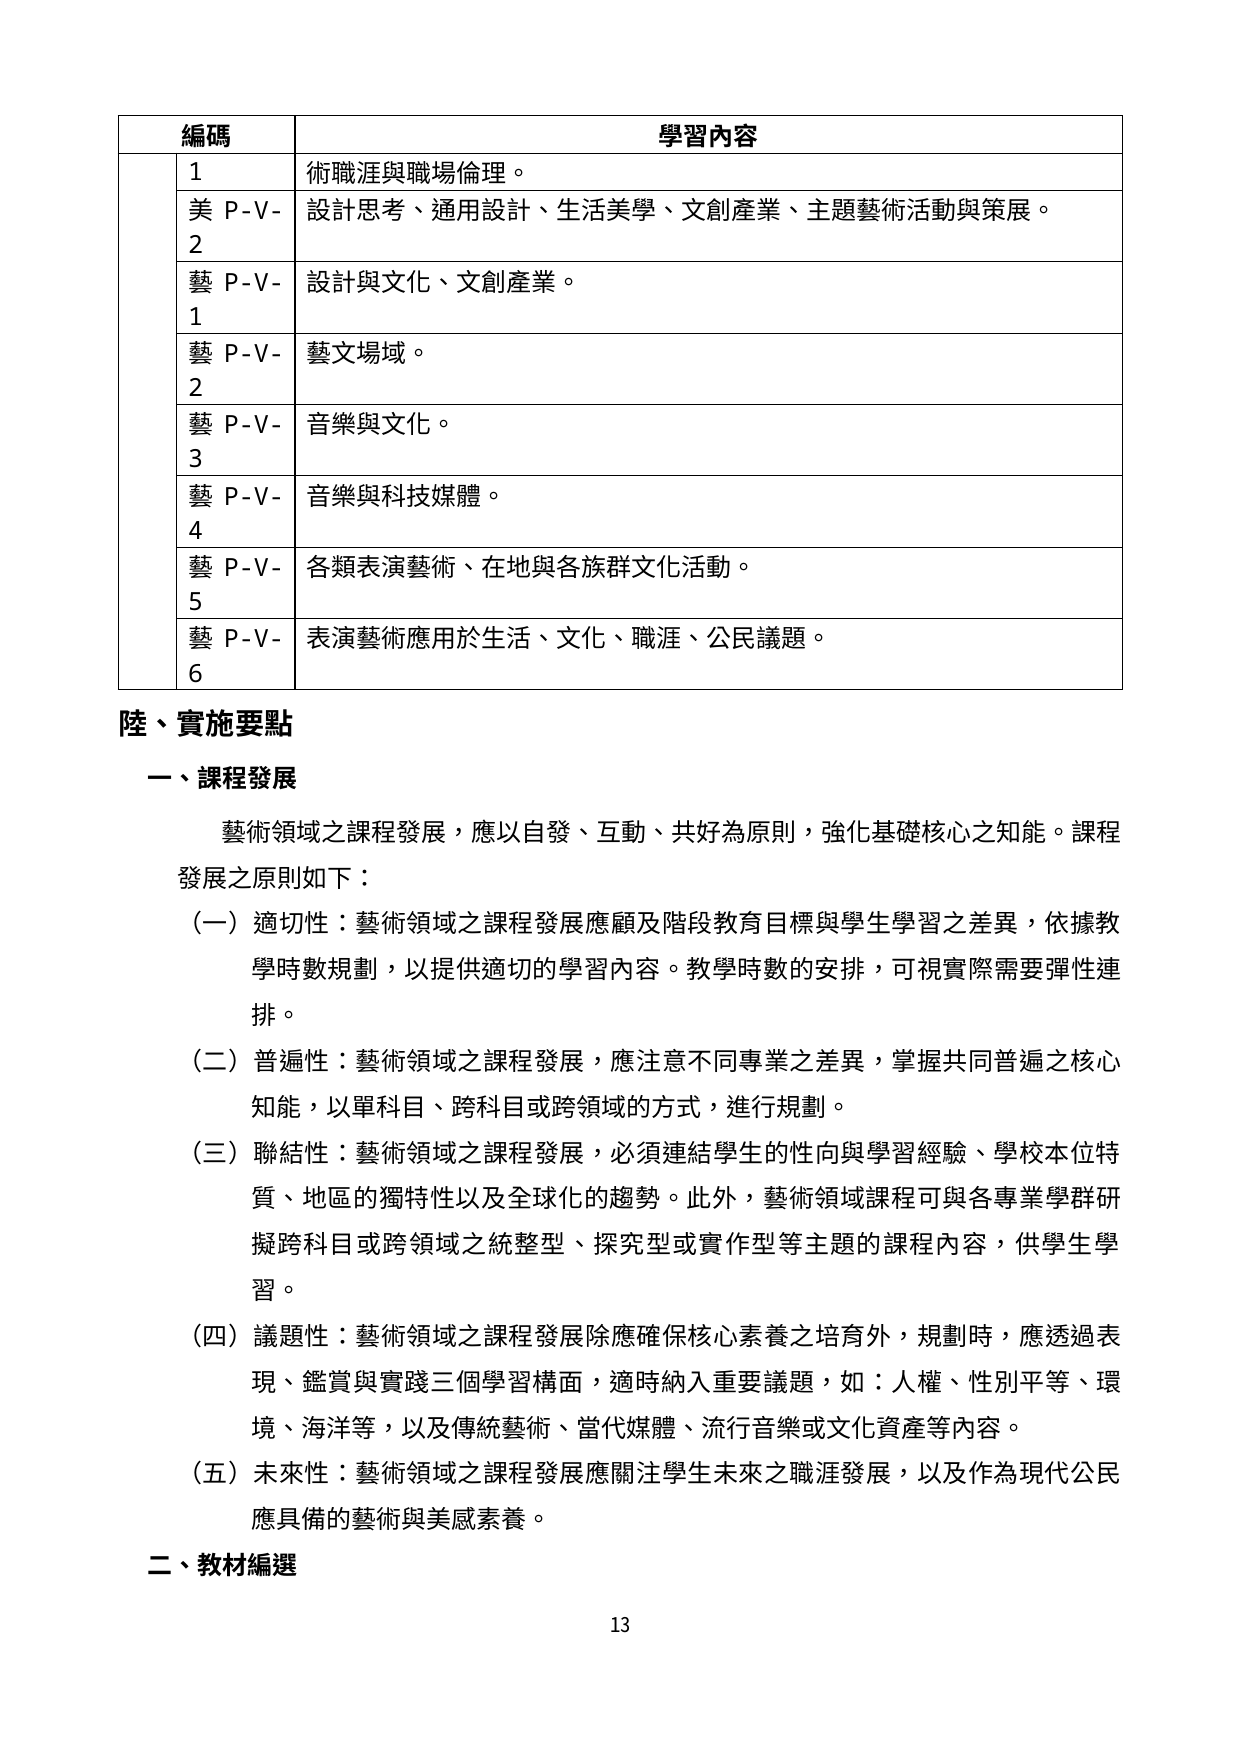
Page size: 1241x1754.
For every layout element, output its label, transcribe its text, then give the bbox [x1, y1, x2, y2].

table_cell 藝P-V-3 [177, 405, 294, 475]
text 陸、實施要點 [118, 698, 1122, 744]
table_cell 音樂與文化。 [296, 405, 1122, 475]
text （一）適切性：藝術領域之課程發展應顧及階段教育目標與學生學習之差異，依據教學時數規劃，以提供適切的學習內容。教學時數的安排，可視實際需要彈性連排。 [177, 896, 1122, 1034]
table_cell 藝P-V-4 [177, 476, 294, 547]
table_cell 美P-V-2 [177, 191, 294, 261]
text （五）未來性：藝術領域之課程發展應關注學生未來之職涯發展，以及作為現代公民應具備的藝術與美感素養。 [177, 1446, 1122, 1538]
text 二、教材編選 [148, 1538, 1122, 1584]
table_cell 各類表演藝術、在地與各族群文化活動。 [296, 548, 1122, 618]
text （二）普遍性：藝術領域之課程發展，應注意不同專業之差異，掌握共同普遍之核心知能，以單科目、跨科目或跨領域的方式，進行規劃。 [177, 1034, 1122, 1125]
text 藝術領域之課程發展，應以自發、互動、共好為原則，強化基礎核心之知能。課程發展之原則如下： [177, 804, 1122, 896]
table_cell 藝P-V-1 [177, 262, 294, 332]
table_cell 1 [177, 154, 294, 190]
table_cell [119, 154, 176, 689]
table_cell 表演藝術應用於生活、文化、職涯、公民議題。 [296, 619, 1122, 689]
text （四）議題性：藝術領域之課程發展除應確保核心素養之培育外，規劃時，應透過表現、鑑賞與實踐三個學習構面，適時納入重要議題，如：人權、性別平等、環境、海洋等，以及傳統藝術、當代媒體、流行音樂或文化資產等內容。 [177, 1309, 1122, 1446]
table_cell 藝P-V-5 [177, 548, 294, 618]
text 一、課程發展 [148, 751, 1122, 797]
table_header 編碼 [119, 116, 294, 152]
table_cell 設計思考、通用設計、生活美學、文創產業、主題藝術活動與策展。 [296, 191, 1122, 261]
table_cell 音樂與科技媒體。 [296, 476, 1122, 547]
table_cell 術職涯與職場倫理。 [296, 154, 1122, 190]
table_cell 藝P-V-2 [177, 334, 294, 404]
table_cell 藝P-V-6 [177, 619, 294, 689]
text （三）聯結性：藝術領域之課程發展，必須連結學生的性向與學習經驗、學校本位特質、地區的獨特性以及全球化的趨勢。此外，藝術領域課程可與各專業學群研擬跨科目或跨領域之統整型、探究型或實作型等主題的課程內容，供學生學習。 [177, 1125, 1122, 1309]
table_cell 設計與文化、文創產業。 [296, 262, 1122, 332]
table_header 學習內容 [296, 116, 1122, 152]
table_cell 藝文場域。 [296, 334, 1122, 404]
